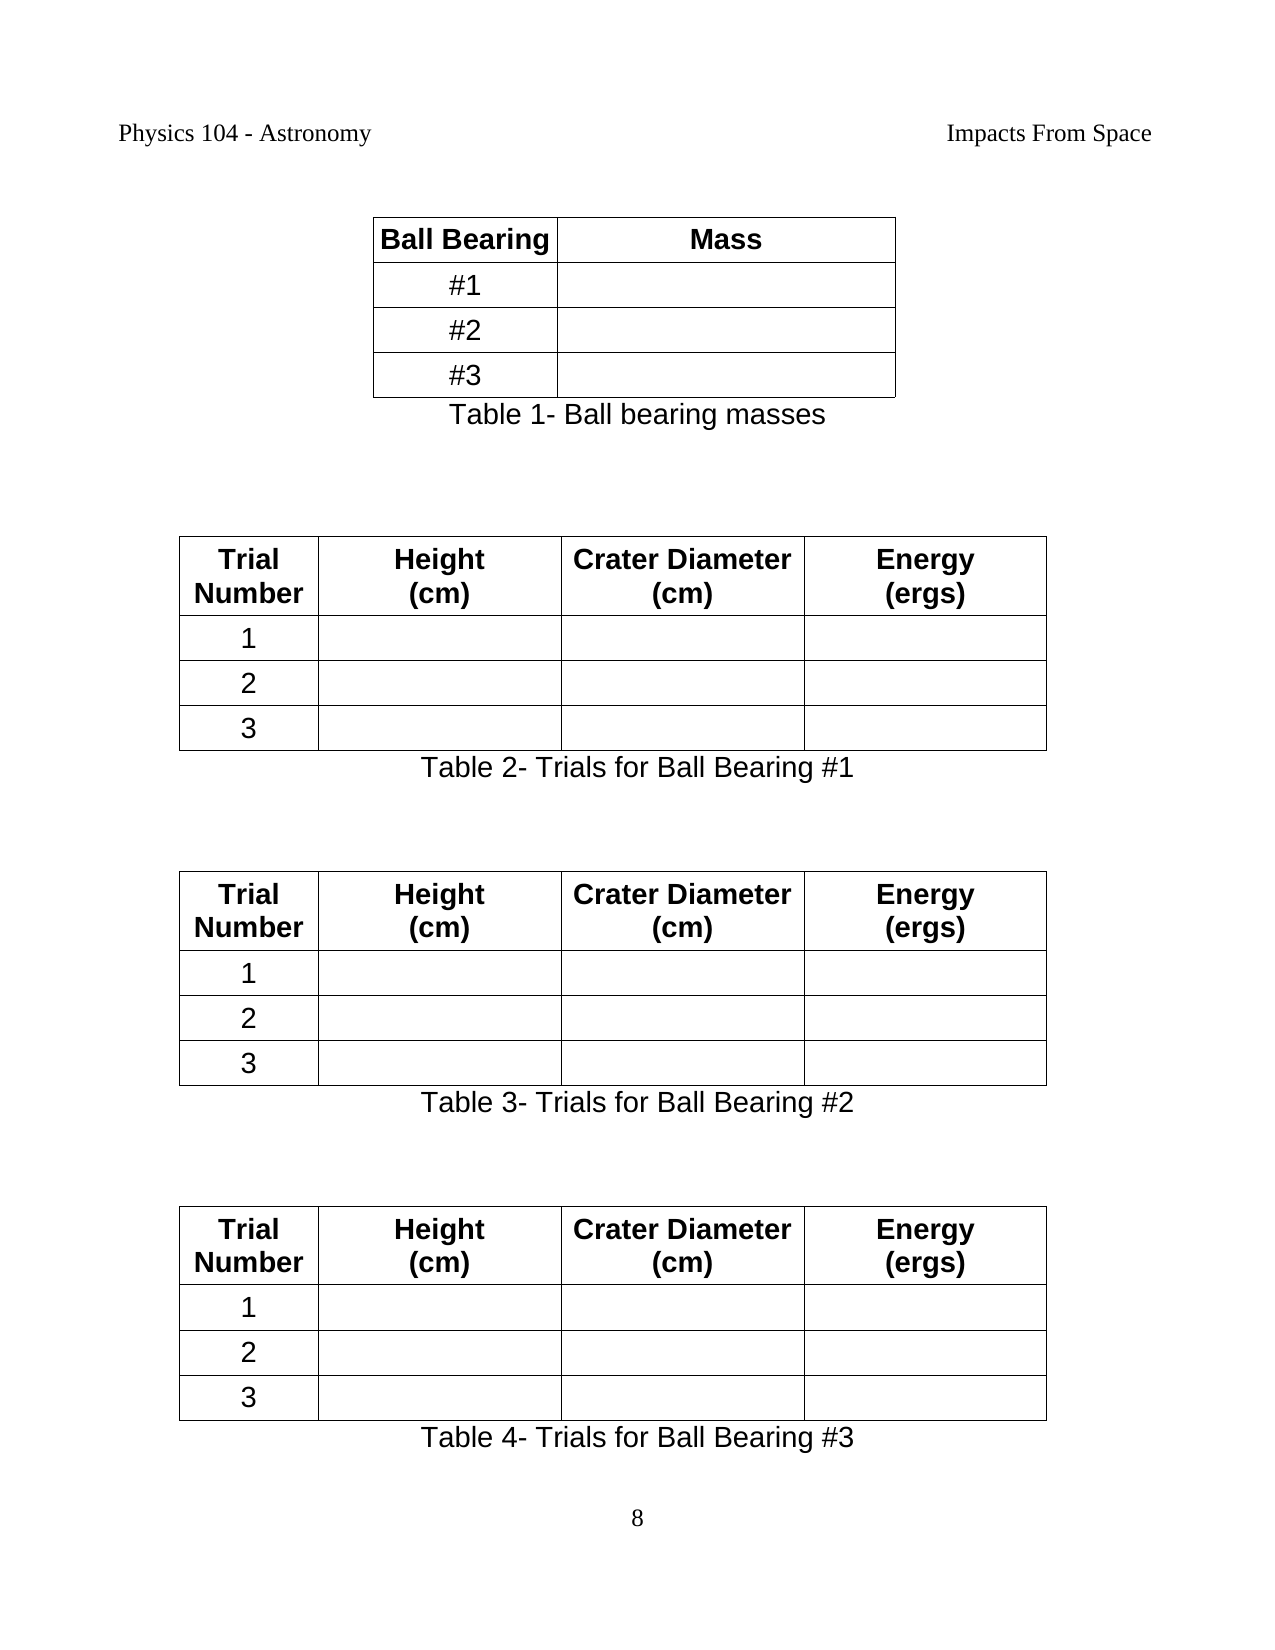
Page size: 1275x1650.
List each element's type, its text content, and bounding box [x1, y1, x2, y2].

table_cell [558, 263, 895, 307]
table_header Height (cm) [319, 872, 561, 950]
table_header Energy (ergs) [805, 872, 1046, 950]
table_cell [558, 308, 895, 352]
table_cell [805, 1376, 1046, 1420]
table_cell 1 [180, 616, 318, 660]
table_cell [562, 996, 804, 1040]
table_header Energy (ergs) [805, 537, 1046, 615]
table_cell [805, 1285, 1046, 1330]
table_cell 3 [180, 1041, 318, 1085]
table_cell 3 [180, 706, 318, 750]
table_cell #1 [374, 263, 557, 307]
text Table 3- Trials for Ball Bearing #2 [118, 1085, 1157, 1119]
table_cell [562, 661, 804, 705]
table_cell 3 [180, 1376, 318, 1420]
table_cell [805, 661, 1046, 705]
table_cell [562, 706, 804, 750]
table_header Mass [558, 218, 895, 262]
table_header Trial Number [180, 1207, 318, 1284]
table_header Trial Number [180, 537, 318, 615]
table_cell [558, 353, 895, 397]
table_cell [805, 706, 1046, 750]
table_cell [319, 951, 561, 995]
table_cell 2 [180, 661, 318, 705]
table_cell 1 [180, 1285, 318, 1330]
table_header Crater Diameter (cm) [562, 537, 804, 615]
table_cell [562, 1331, 804, 1375]
text Table 4- Trials for Ball Bearing #3 [118, 1420, 1157, 1453]
table_header Ball Bearing [374, 218, 557, 262]
table_cell [562, 1285, 804, 1330]
table_header Trial Number [180, 872, 318, 950]
table_header Crater Diameter (cm) [562, 1207, 804, 1284]
table_cell [805, 1041, 1046, 1085]
table_header Height (cm) [319, 1207, 561, 1284]
table_cell [319, 661, 561, 705]
table_header Height (cm) [319, 537, 561, 615]
table_cell [562, 1041, 804, 1085]
text Table 1- Ball bearing masses [118, 397, 1157, 431]
table_cell [805, 616, 1046, 660]
table_cell 2 [180, 996, 318, 1040]
table_cell [319, 1285, 561, 1330]
table_cell [805, 996, 1046, 1040]
table_cell #2 [374, 308, 557, 352]
table_cell [319, 1331, 561, 1375]
table_cell [319, 616, 561, 660]
table_cell 2 [180, 1331, 318, 1375]
table_cell [805, 951, 1046, 995]
table_cell [562, 951, 804, 995]
table_cell [319, 706, 561, 750]
text Table 2- Trials for Ball Bearing #1 [118, 751, 1157, 784]
table_cell 1 [180, 951, 318, 995]
table_cell [562, 1376, 804, 1420]
table_cell [319, 996, 561, 1040]
table_cell [562, 616, 804, 660]
table_cell [319, 1376, 561, 1420]
table_cell [805, 1331, 1046, 1375]
table_cell #3 [374, 353, 557, 397]
table_header Energy (ergs) [805, 1207, 1046, 1284]
table_header Crater Diameter (cm) [562, 872, 804, 950]
table_cell [319, 1041, 561, 1085]
